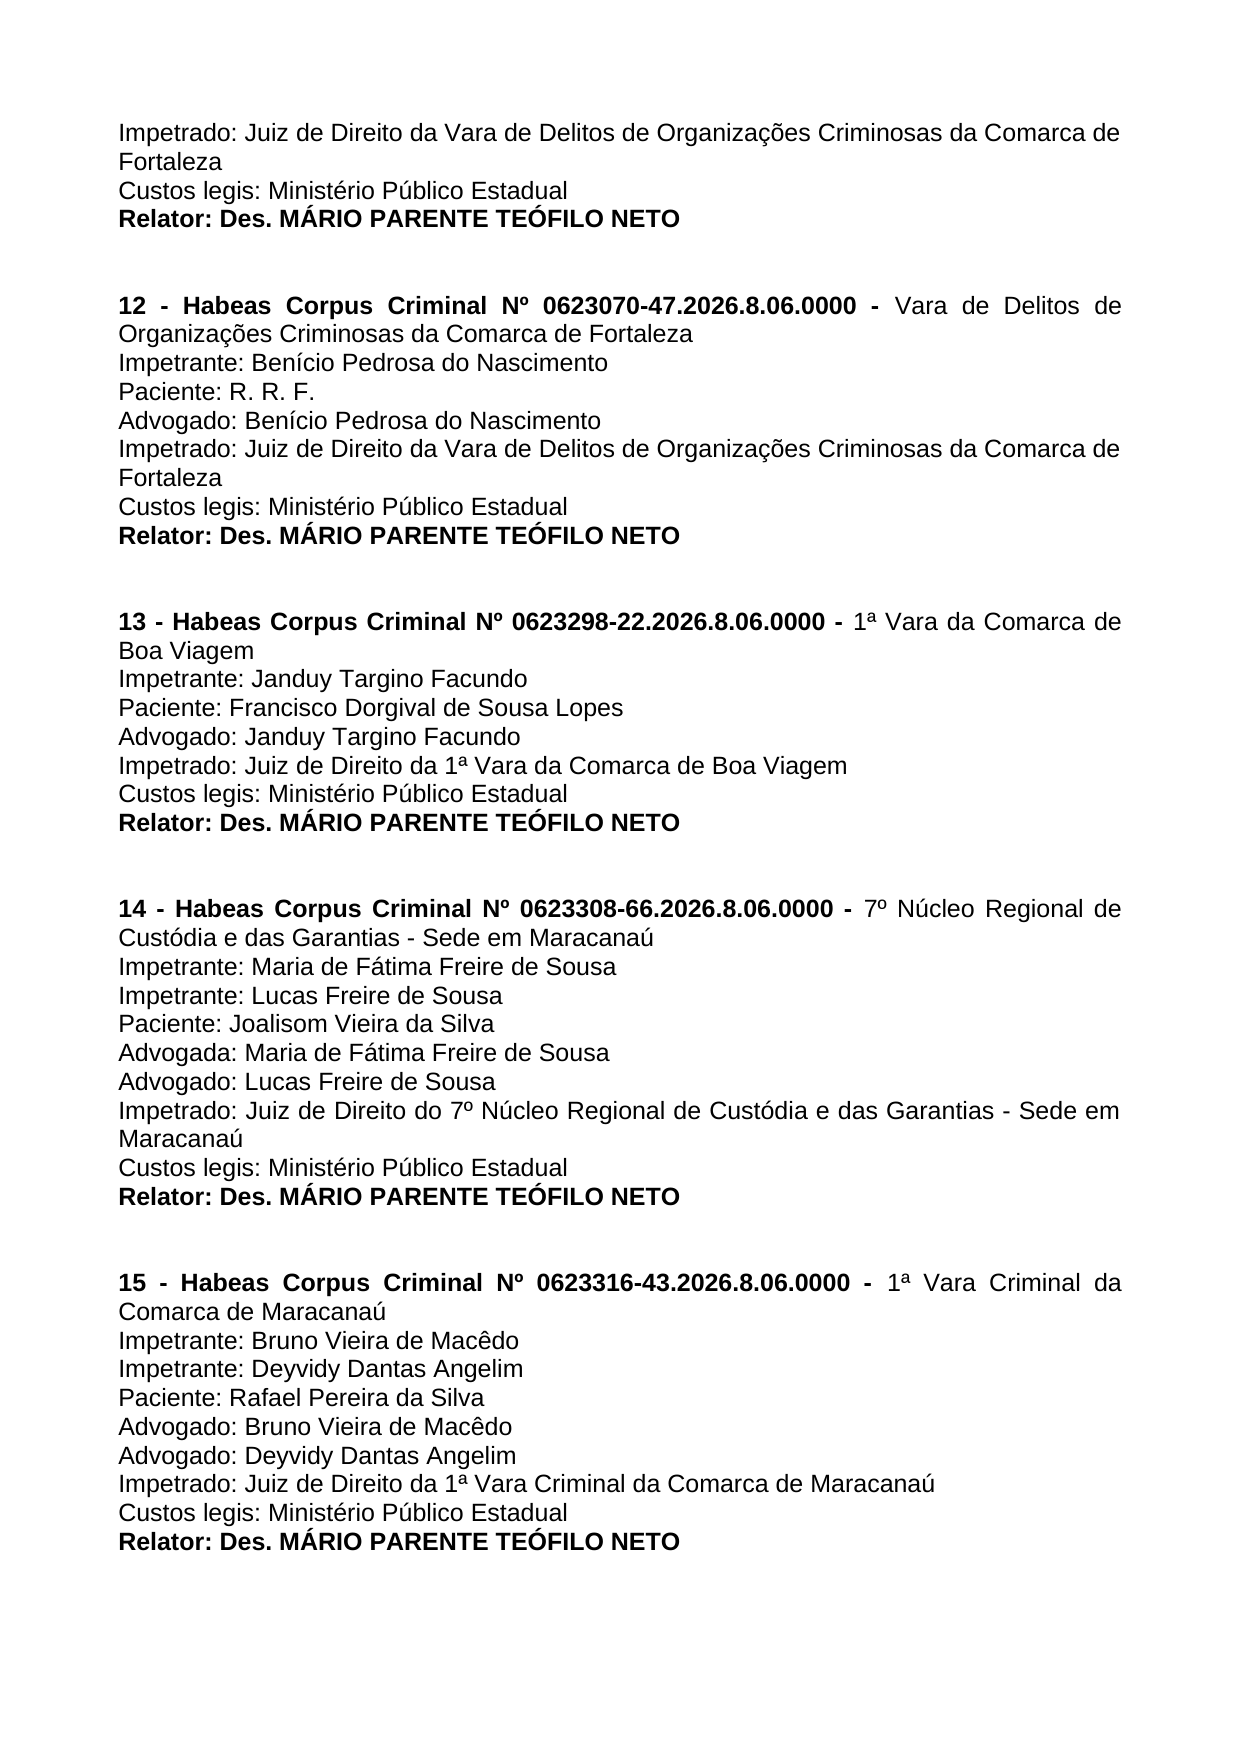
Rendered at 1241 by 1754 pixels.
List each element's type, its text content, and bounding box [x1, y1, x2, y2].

text 12 - Habeas Corpus Criminal Nº 0623070-47.2026.8.06.0000 - Vara de Delitos de Organizações Criminosas da Comarca de Fortaleza [118, 291, 1122, 348]
text Advogado: Deyvidy Dantas Angelim [118, 1441, 1122, 1469]
text Relator: Des. MÁRIO PARENTE TEÓFILO NETO [118, 204, 1122, 233]
text Impetrante: Janduy Targino Facundo [118, 664, 1122, 693]
text Impetrado: Juiz de Direito do 7º Núcleo Regional de Custódia e das Garantias - Sede em Maracanaú [118, 1096, 1122, 1153]
text Impetrado: Juiz de Direito da 1ª Vara da Comarca de Boa Viagem [118, 751, 1122, 779]
text Impetrado: Juiz de Direito da Vara de Delitos de Organizações Criminosas da Comarca de Fortaleza [118, 434, 1122, 492]
text Paciente: Francisco Dorgival de Sousa Lopes [118, 693, 1122, 722]
text Impetrante: Benício Pedrosa do Nascimento [118, 348, 1122, 377]
text Paciente: Rafael Pereira da Silva [118, 1383, 1122, 1412]
text Advogado: Lucas Freire de Sousa [118, 1067, 1122, 1096]
text Relator: Des. MÁRIO PARENTE TEÓFILO NETO [118, 808, 1122, 837]
text Impetrado: Juiz de Direito da Vara de Delitos de Organizações Criminosas da Comarca de Fortaleza [118, 118, 1122, 176]
text Relator: Des. MÁRIO PARENTE TEÓFILO NETO [118, 1527, 1122, 1556]
text Impetrante: Lucas Freire de Sousa [118, 981, 1122, 1009]
text Advogada: Maria de Fátima Freire de Sousa [118, 1038, 1122, 1067]
text Custos legis: Ministério Público Estadual [118, 492, 1122, 521]
text Impetrante: Maria de Fátima Freire de Sousa [118, 952, 1122, 981]
text Custos legis: Ministério Público Estadual [118, 779, 1122, 808]
text Paciente: R. R. F. [118, 377, 1122, 406]
text Paciente: Joalisom Vieira da Silva [118, 1009, 1122, 1038]
text Impetrado: Juiz de Direito da 1ª Vara Criminal da Comarca de Maracanaú [118, 1469, 1122, 1498]
text Advogado: Bruno Vieira de Macêdo [118, 1412, 1122, 1441]
text Advogado: Janduy Targino Facundo [118, 722, 1122, 751]
text Custos legis: Ministério Público Estadual [118, 1498, 1122, 1527]
text 14 - Habeas Corpus Criminal Nº 0623308-66.2026.8.06.0000 - 7º Núcleo Regional de Custódia e das Garantias - Sede em Maracanaú [118, 894, 1122, 952]
text Custos legis: Ministério Público Estadual [118, 1153, 1122, 1182]
text Advogado: Benício Pedrosa do Nascimento [118, 406, 1122, 434]
text Impetrante: Deyvidy Dantas Angelim [118, 1354, 1122, 1383]
text 13 - Habeas Corpus Criminal Nº 0623298-22.2026.8.06.0000 - 1ª Vara da Comarca de Boa Viagem [118, 607, 1122, 664]
text 15 - Habeas Corpus Criminal Nº 0623316-43.2026.8.06.0000 - 1ª Vara Criminal da Comarca de Maracanaú [118, 1268, 1122, 1326]
text Custos legis: Ministério Público Estadual [118, 176, 1122, 204]
text Relator: Des. MÁRIO PARENTE TEÓFILO NETO [118, 1182, 1122, 1211]
text Impetrante: Bruno Vieira de Macêdo [118, 1326, 1122, 1354]
text Relator: Des. MÁRIO PARENTE TEÓFILO NETO [118, 521, 1122, 549]
